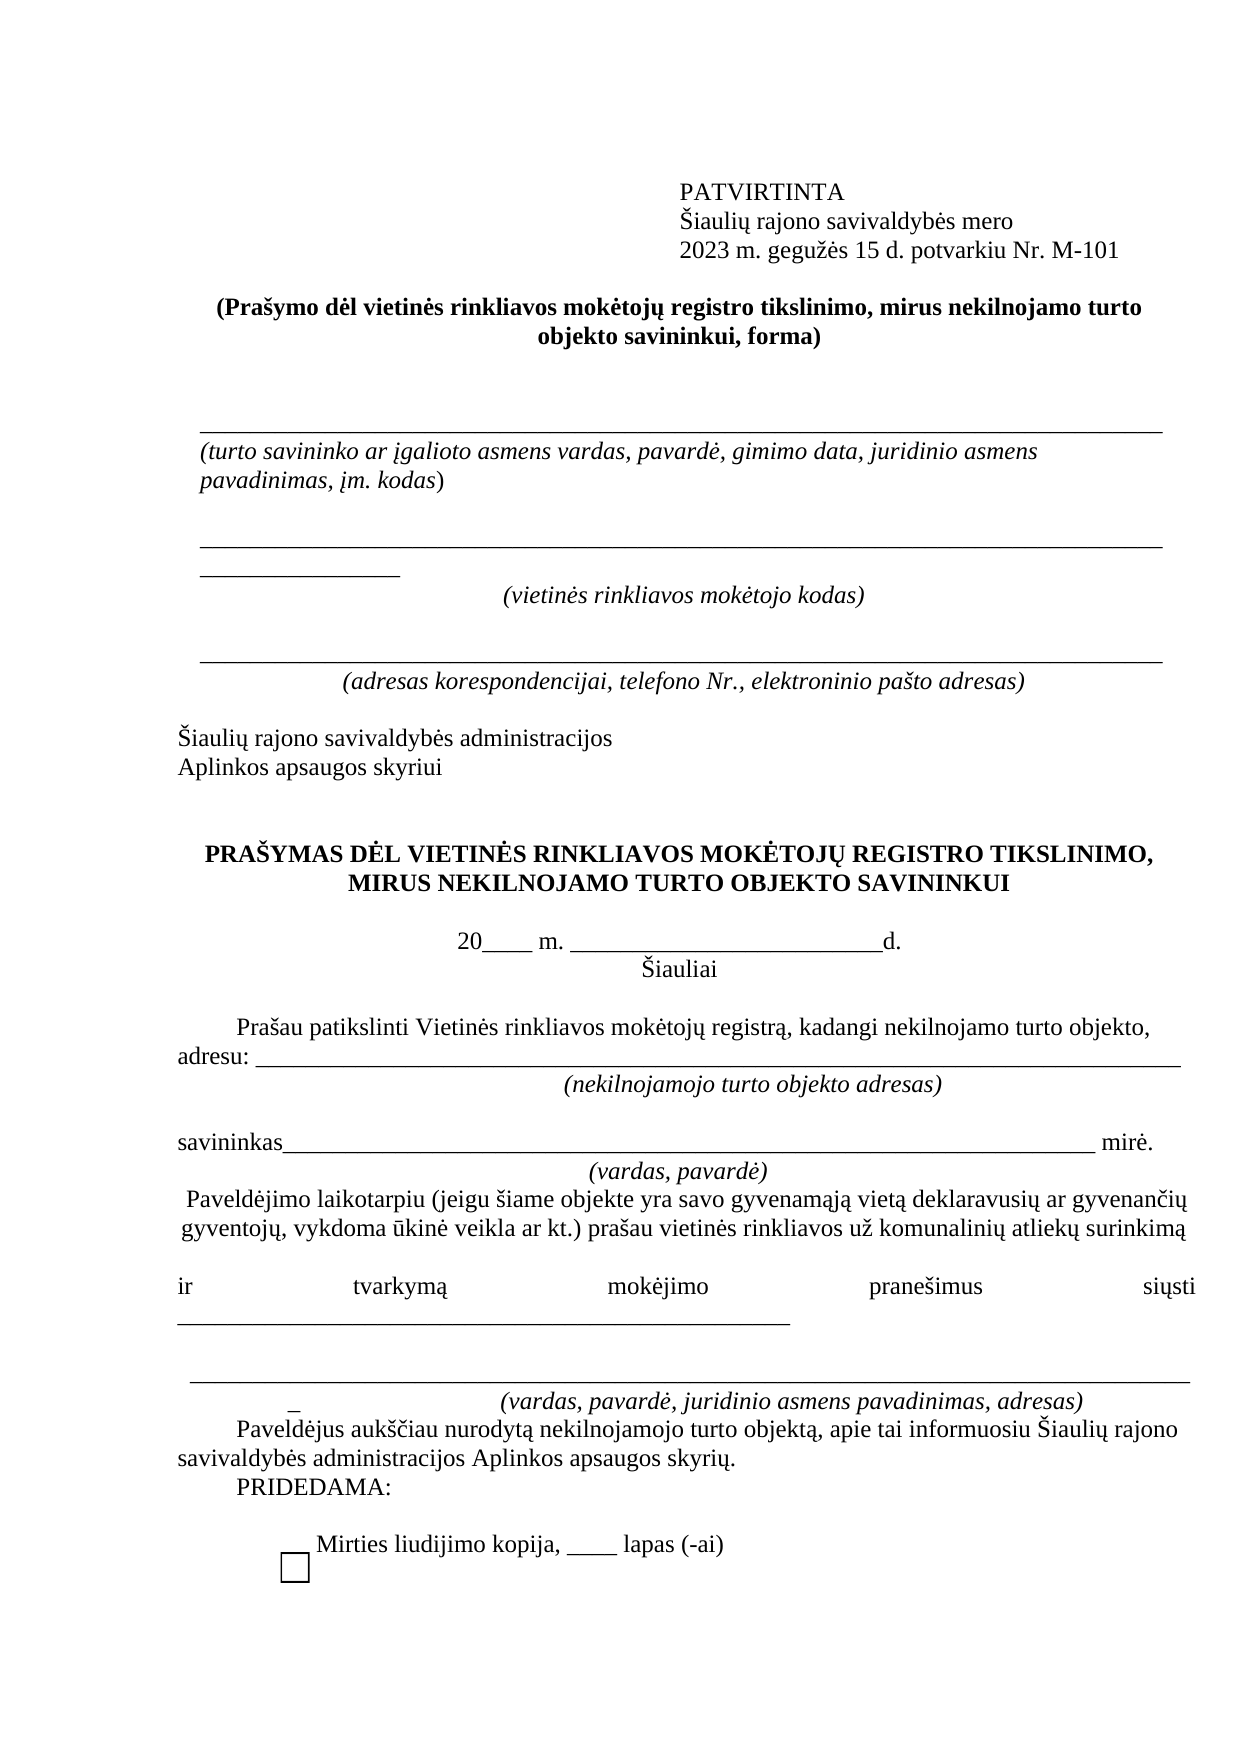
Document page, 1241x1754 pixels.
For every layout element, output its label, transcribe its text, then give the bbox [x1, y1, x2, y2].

text Paveldėjimo laikotarpiu (jeigu šiame objekte yra savo gyvenamąją vietą deklaravusių ar gyvenančių gyventojų, vykdoma ūkinė veikla ar kt.) prašau vietinės rinkliavos už komunalinių atliekų surinkimą [177, 1184, 1196, 1242]
table_header _____________________________________________________________________________ [189, 407, 1181, 436]
text (vardas, pavardė) [177, 1156, 1181, 1184]
text Prašau patikslinti Vietinės rinkliavos mokėtojų registrą, kadangi nekilnojamo turto objekto, adresu: __________________________________________________________________________ [177, 1012, 1181, 1069]
table_cell (turto savininko ar įgalioto asmens vardas, pavardė, gimimo data, juridinio asmens pavadinimas, įm. kodas) [189, 436, 1181, 522]
text Šiaulių rajono savivaldybės administracijos [177, 723, 1181, 752]
text savininkas_________________________________________________________________ mirė. [177, 1127, 1181, 1156]
text PRIDEDAMA: [236, 1472, 1181, 1501]
text (Prašymo dėl vietinės rinkliavos mokėtojų registro tikslinimo, mirus nekilnojamo turto objekto savininkui, forma) [177, 292, 1181, 350]
text Aplinkos apsaugos skyriui [177, 752, 1181, 781]
table_cell (vietinės rinkliavos mokėtojo kodas) [189, 580, 1181, 637]
text 2023 m. gegužės 15 d. potvarkiu Nr. M-101 [591, 235, 1181, 263]
table_cell _____________________________________________________________________________________________ [189, 522, 1181, 580]
table_cell _____________________________________________________________________________ (adresas korespondencijai, telefono Nr., elektroninio pašto adresas) [189, 637, 1181, 695]
text Šiaulių rajono savivaldybės mero [591, 206, 1181, 235]
text (nekilnojamojo turto objekto adresas) [177, 1069, 1181, 1098]
text Šiauliai [177, 954, 1181, 983]
text Paveldėjus aukščiau nurodytą nekilnojamojo turto objektą, apie tai informuosiu Šiaulių rajono savivaldybės administracijos Aplinkos apsaugos skyrių. [177, 1414, 1181, 1472]
text PRAŠYMAS DĖL VIETINĖS RINKLIAVOS MOKĖTOJŲ REGISTRO TIKSLINIMO, [177, 839, 1181, 868]
text 20____ m. _________________________d. [177, 926, 1181, 954]
text ir tvarkymą mokėjimo pranešimus siųsti _________________________________________________ [177, 1271, 1196, 1328]
text _________________________________________________________________________________ (vardas, pavardė, juridinio asmens pavadinimas, adresas) [177, 1357, 1196, 1414]
text MIRUS NEKILNOJAMO TURTO OBJEKTO SAVININKUI [177, 868, 1181, 897]
text Mirties liudijimo kopija, ____ lapas (-ai) [251, 1529, 1175, 1583]
text PATVIRTINTA [591, 177, 1181, 206]
